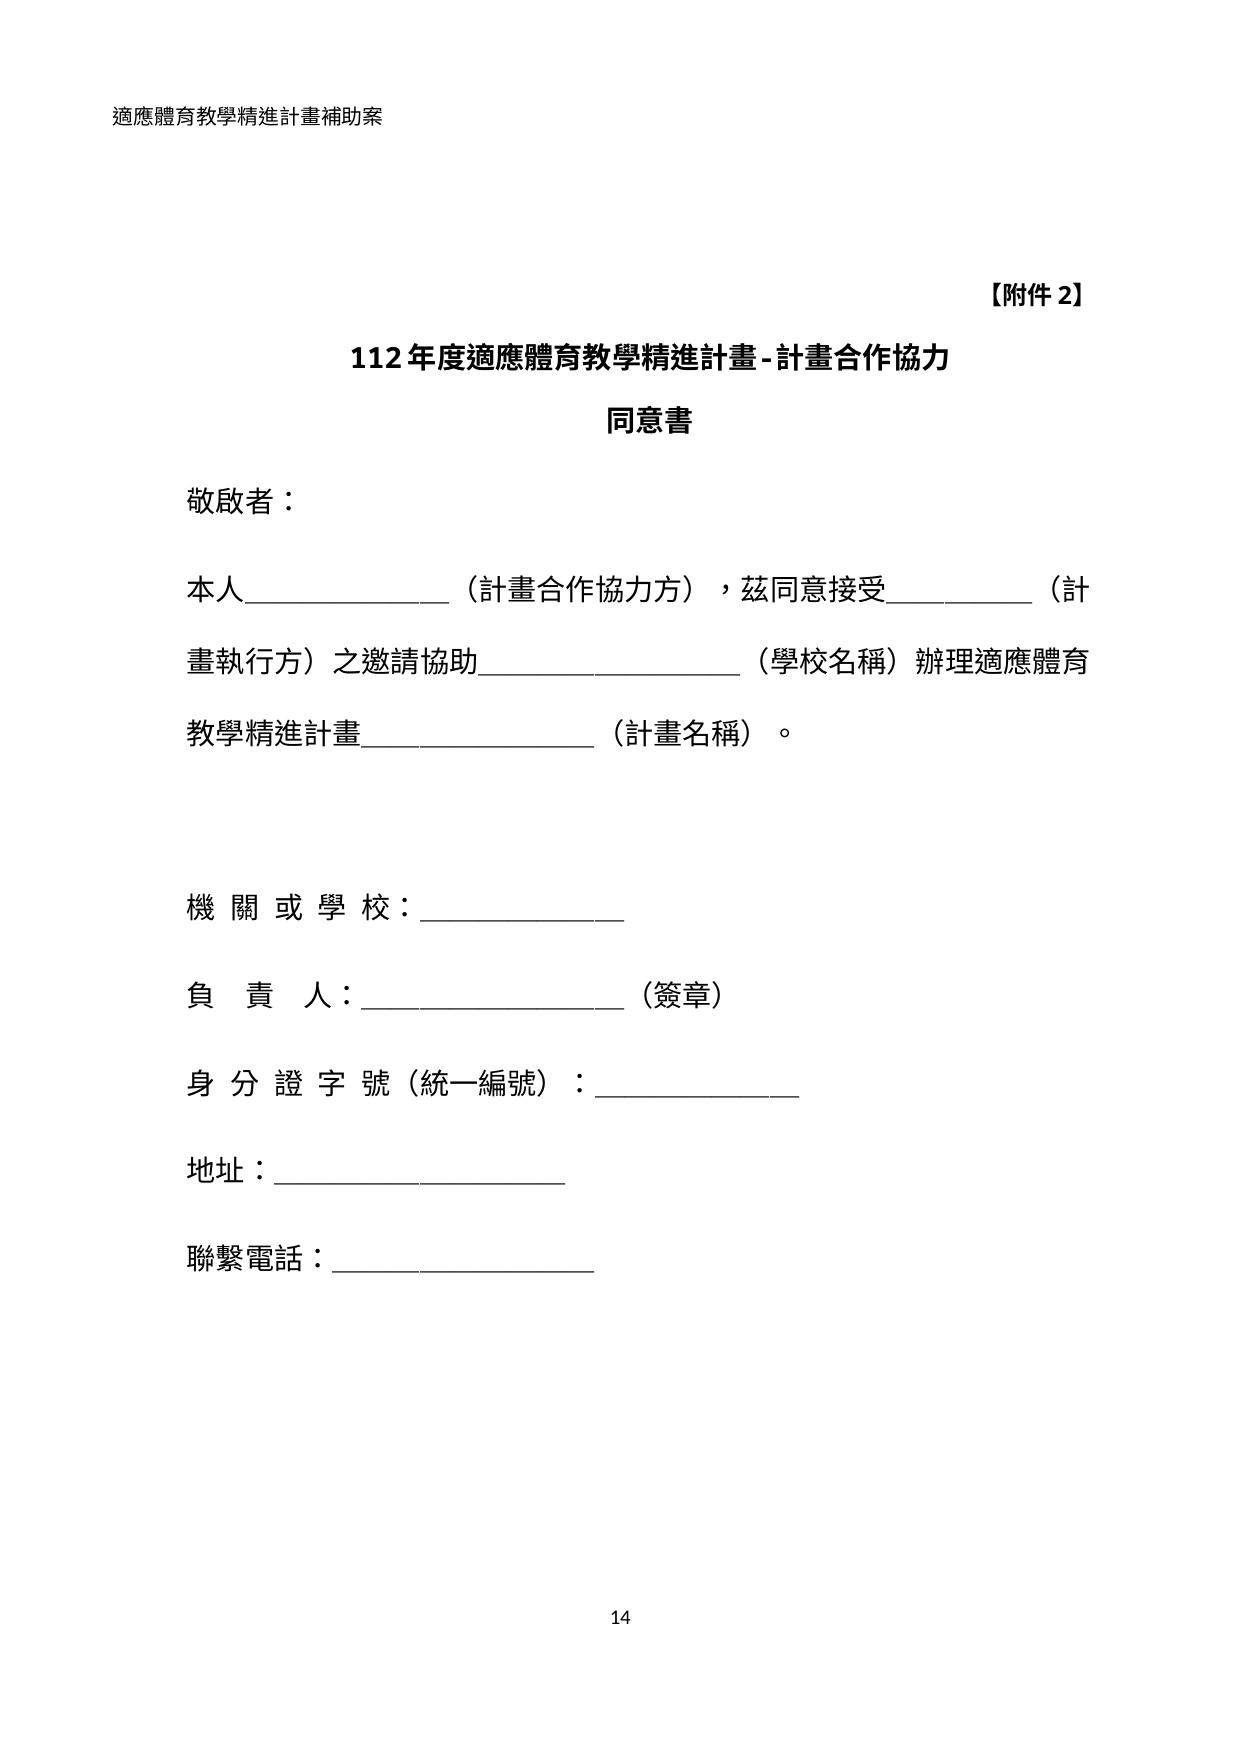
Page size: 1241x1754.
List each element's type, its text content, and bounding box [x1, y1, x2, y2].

text 負 責 人：＿＿＿＿＿＿＿＿＿（簽章） [186, 952, 1113, 1015]
text 112年度適應體育教學精進計畫-計畫合作協力 [186, 314, 1113, 377]
text 身 分 證 字 號（統一編號）：＿＿＿＿＿＿＿ [186, 1040, 1113, 1102]
text 本人＿＿＿＿＿＿＿（計畫合作協力方），茲同意接受＿＿＿＿＿（計畫執行方）之邀請協助＿＿＿＿＿＿＿＿＿（學校名稱）辦理適應體育教學精進計畫＿＿＿＿＿＿＿＿（計畫名稱）。 [186, 546, 1113, 752]
text 地址：＿＿＿＿＿＿＿＿＿＿ [186, 1127, 1113, 1190]
text 機 關 或 學 校：＿＿＿＿＿＿＿ [186, 864, 1113, 927]
text 聯繫電話：＿＿＿＿＿＿＿＿＿ [186, 1215, 1113, 1277]
text 敬啟者： [186, 458, 1113, 521]
text 同意書 [186, 377, 1113, 439]
text 【附件2】 [961, 252, 1113, 314]
